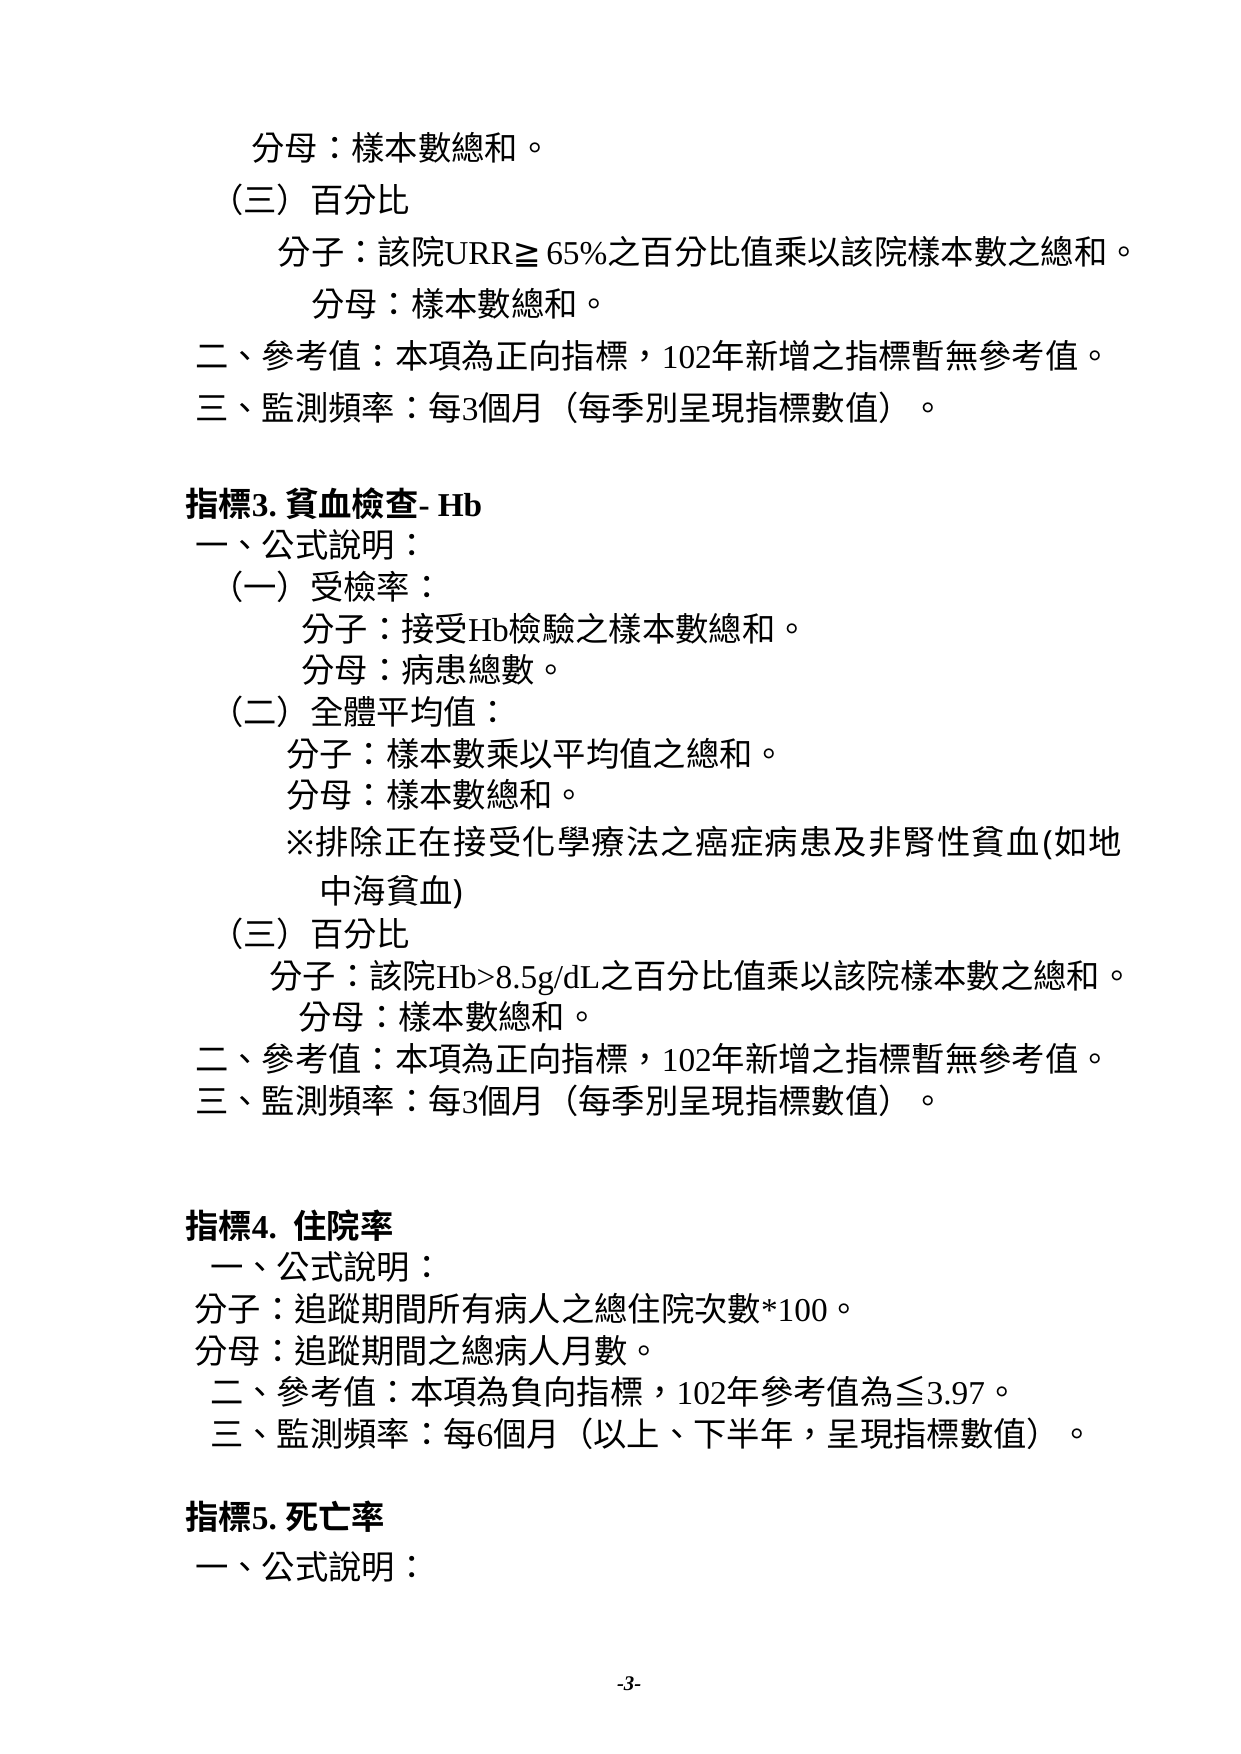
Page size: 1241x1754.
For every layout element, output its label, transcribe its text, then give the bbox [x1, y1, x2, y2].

text 指標4. 住院率 [146, 1205, 1122, 1246]
list 百分比 [210, 170, 1122, 222]
text 分子：該院URR≧65%之百分比值乘以該院樣本數之總和。 [236, 222, 1122, 274]
text 分母：樣本數總和。 [298, 996, 1122, 1038]
text 分母：追蹤期間之總病人月數。 [136, 1330, 1122, 1371]
text 分子：樣本數乘以平均值之總和。 [286, 733, 1122, 774]
text 分子：接受Hb檢驗之樣本數總和。 [234, 608, 1122, 649]
text 分母：樣本數總和。 [286, 774, 1122, 816]
text 分母：病患總數。 [234, 649, 1122, 691]
text ※排除正在接受化學療法之癌症病患及非腎性貧血(如地中海貧血) [286, 816, 1122, 913]
text 指標5. 死亡率 [146, 1496, 1122, 1538]
list 公式說明： [195, 524, 1122, 566]
list 監測頻率：每6個月（以上、下半年，呈現指標數值）。 [210, 1413, 1122, 1455]
list 全體平均值： [210, 691, 1122, 733]
list 參考值：本項為正向指標，102年新增之指標暫無參考值。 [195, 327, 1122, 379]
list 參考值：本項為負向指標，102年參考值為≦3.97。 [210, 1371, 1122, 1413]
list 公式說明： [210, 1246, 1122, 1288]
list 百分比 [210, 913, 1122, 955]
list 公式說明： [195, 1538, 1122, 1590]
list 監測頻率：每3個月（每季別呈現指標數值）。 [195, 1080, 1122, 1121]
list 監測頻率：每3個月（每季別呈現指標數值）。 [195, 379, 1122, 431]
text 指標3. 貧血檢查- Hb [146, 483, 1122, 524]
text 分母：樣本數總和。 [311, 274, 1122, 327]
text 分母：樣本數總和。 [184, 118, 1122, 170]
list 參考值：本項為正向指標，102年新增之指標暫無參考值。 [195, 1038, 1122, 1080]
text 分子：該院Hb>8.5g/dL之百分比值乘以該院樣本數之總和。 [236, 955, 1154, 996]
text 分子：追蹤期間所有病人之總住院次數*100。 [136, 1288, 1122, 1330]
list 受檢率： [210, 566, 1122, 608]
